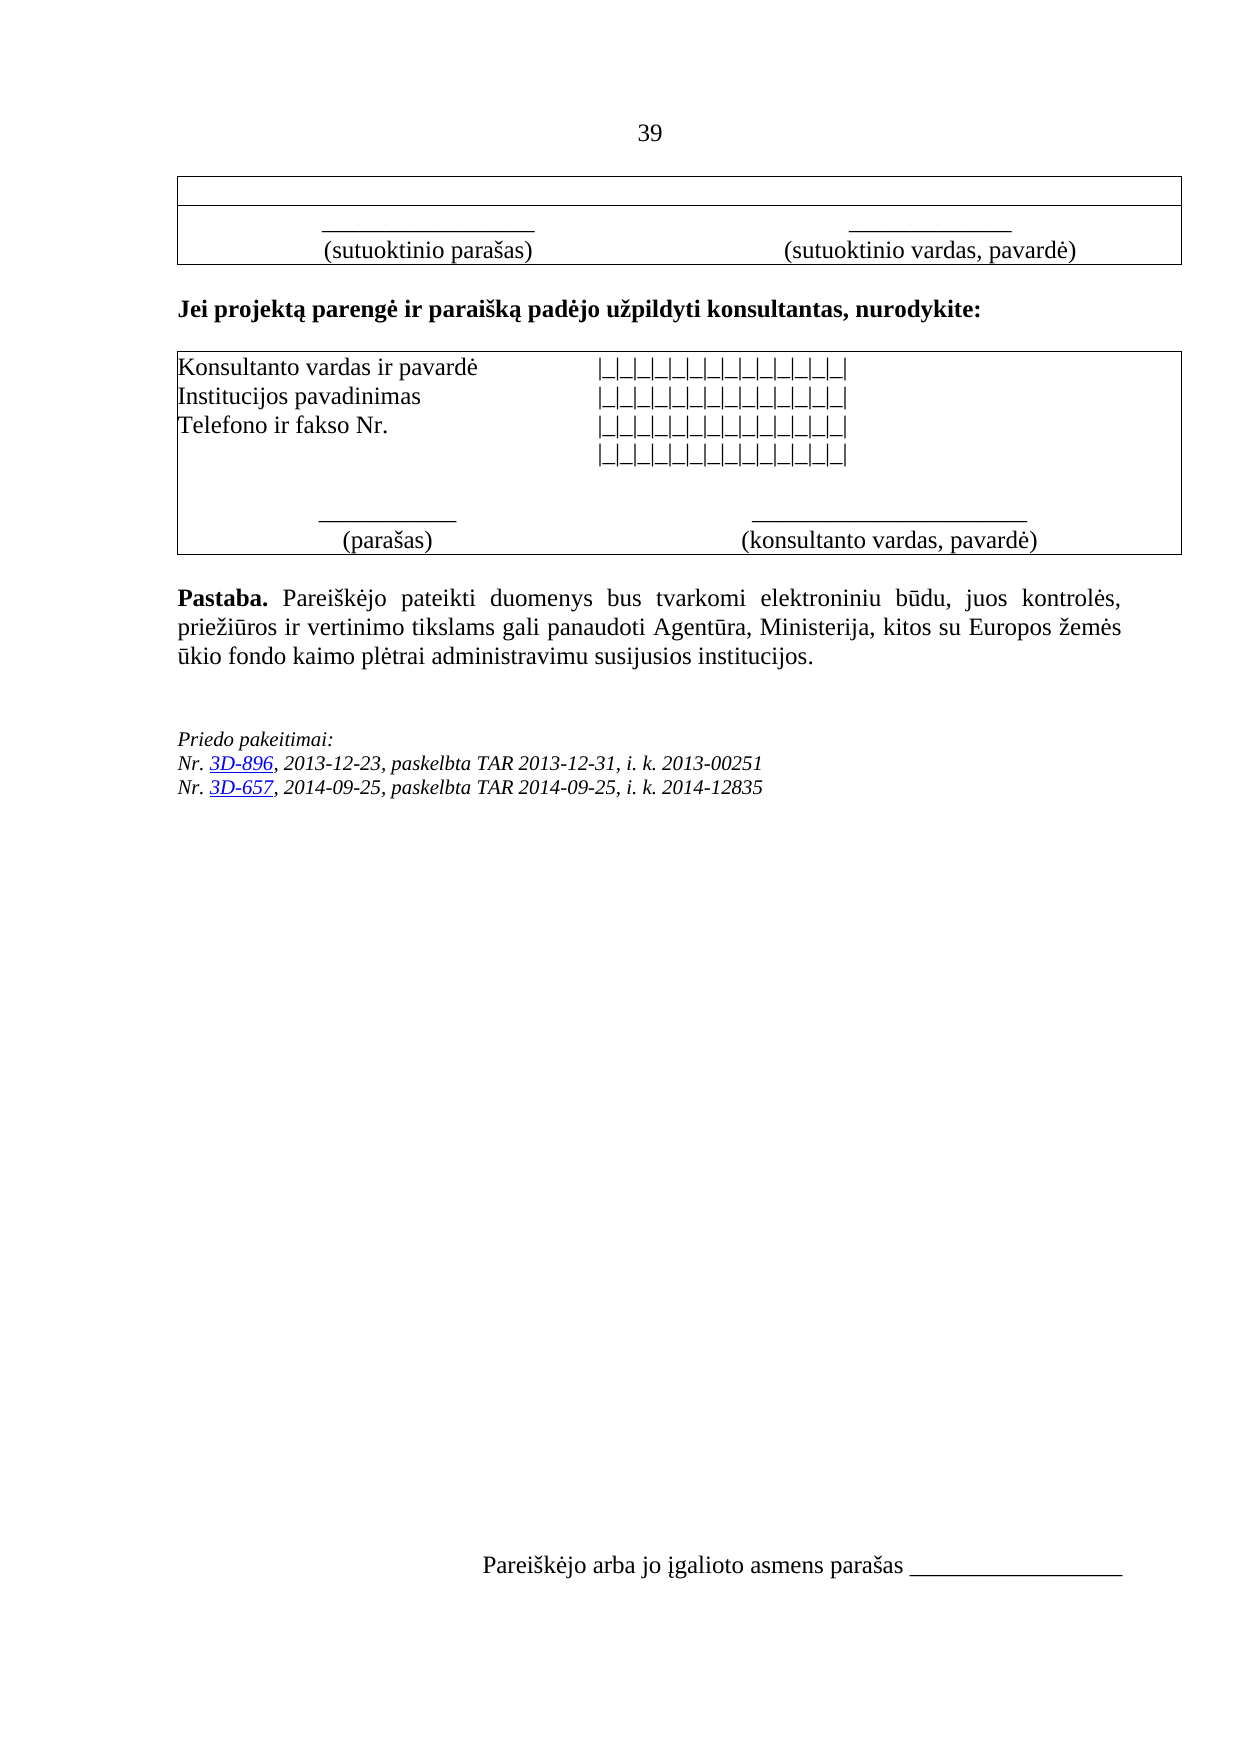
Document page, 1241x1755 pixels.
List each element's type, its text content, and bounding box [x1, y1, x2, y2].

table_cell _____________ (sutuoktinio vardas, pavardė) [679, 206, 1181, 264]
text Nr. 3D-657, 2014-09-25, paskelbta TAR 2014-09-25, i. k. 2014-12835 [177, 775, 1122, 799]
table_header Konsultanto vardas ir pavardė [178, 352, 597, 381]
text Pastaba. Pareiškėjo pateikti duomenys bus tvarkomi elektroniniu būdu, juos kontrolės, priežiūros ir vertinimo tikslams gali panaudoti Agentūra, Ministerija, kitos su Europos žemės ūkio fondo kaimo plėtrai administravimu susijusios institucijos. [177, 583, 1122, 669]
text Priedo pakeitimai: [177, 727, 1122, 751]
text Jei projektą parengė ir paraišką padėjo užpildyti konsultantas, nurodykite: [177, 294, 1122, 322]
text Nr. 3D-896, 2013-12-23, paskelbta TAR 2013-12-31, i. k. 2013-00251 [177, 751, 1122, 775]
table_cell ___________ (parašas) [178, 496, 597, 553]
table_cell _________________ (sutuoktinio parašas) [178, 206, 679, 264]
table_header Informuoju, kad aš, , (pareiškėjo sutuoktinio vardas, pavardė, asmens kodas) esu pareiškėjo (vardas, pavardė) sutuoktinis ir dalyvauju / nedalyvauju (kas nereikalinga, išbraukti) Programos investicinėse priemonėse (nurodyti Programos priemonių pavadinimus ir paraiškų registracijos Nr.) Esu informuotas (-a) ir sutinku, kad mano asmens duomenys gali būti naudojami pareiškėjo paramos administravimo tikslais, (vardas, pavardė) gali būti apdorojami ir saugomi informacinėje sistemoje, viešinami visuomenės informavimo tikslais, taip pat gali būti perduoti audito ir tyrimų institucijoms siekiant apsaugoti EB finansinius interesus teisės aktuose nustatyta tvarka. Esu informuotas, kad turiu teisę žinoti apie savo asmens duomenų tvarkymą, susipažinti su tvarkomais savo asmens duomenimis ir kaip jie yra tvarkomi, reikalauti ištaisyti, sunaikinti savo asmens duomenis arba sustabdyti savo asmens duomenų tvarkymo veiksmus, kai duomenys tvarkomi nesilaikant teisės aktų nuostatų. Esu informuotas, kad duomenų tvarkytoja yra Agentūra. PRIDEDAMA. Santuokos liudijimo kopija, ________ lapas (-ų). [178, 177, 1181, 205]
table_cell Telefono ir fakso Nr. [178, 410, 597, 496]
table_header |_|_|_|_|_|_|_|_|_|_|_|_|_|_| [598, 352, 1181, 381]
table_cell ______________________ (konsultanto vardas, pavardė) [598, 496, 1181, 553]
table_cell |_|_|_|_|_|_|_|_|_|_|_|_|_|_| [598, 381, 1181, 410]
table_cell |_|_|_|_|_|_|_|_|_|_|_|_|_|_| |_|_|_|_|_|_|_|_|_|_|_|_|_|_| [598, 410, 1181, 496]
table_cell Institucijos pavadinimas [178, 381, 597, 410]
